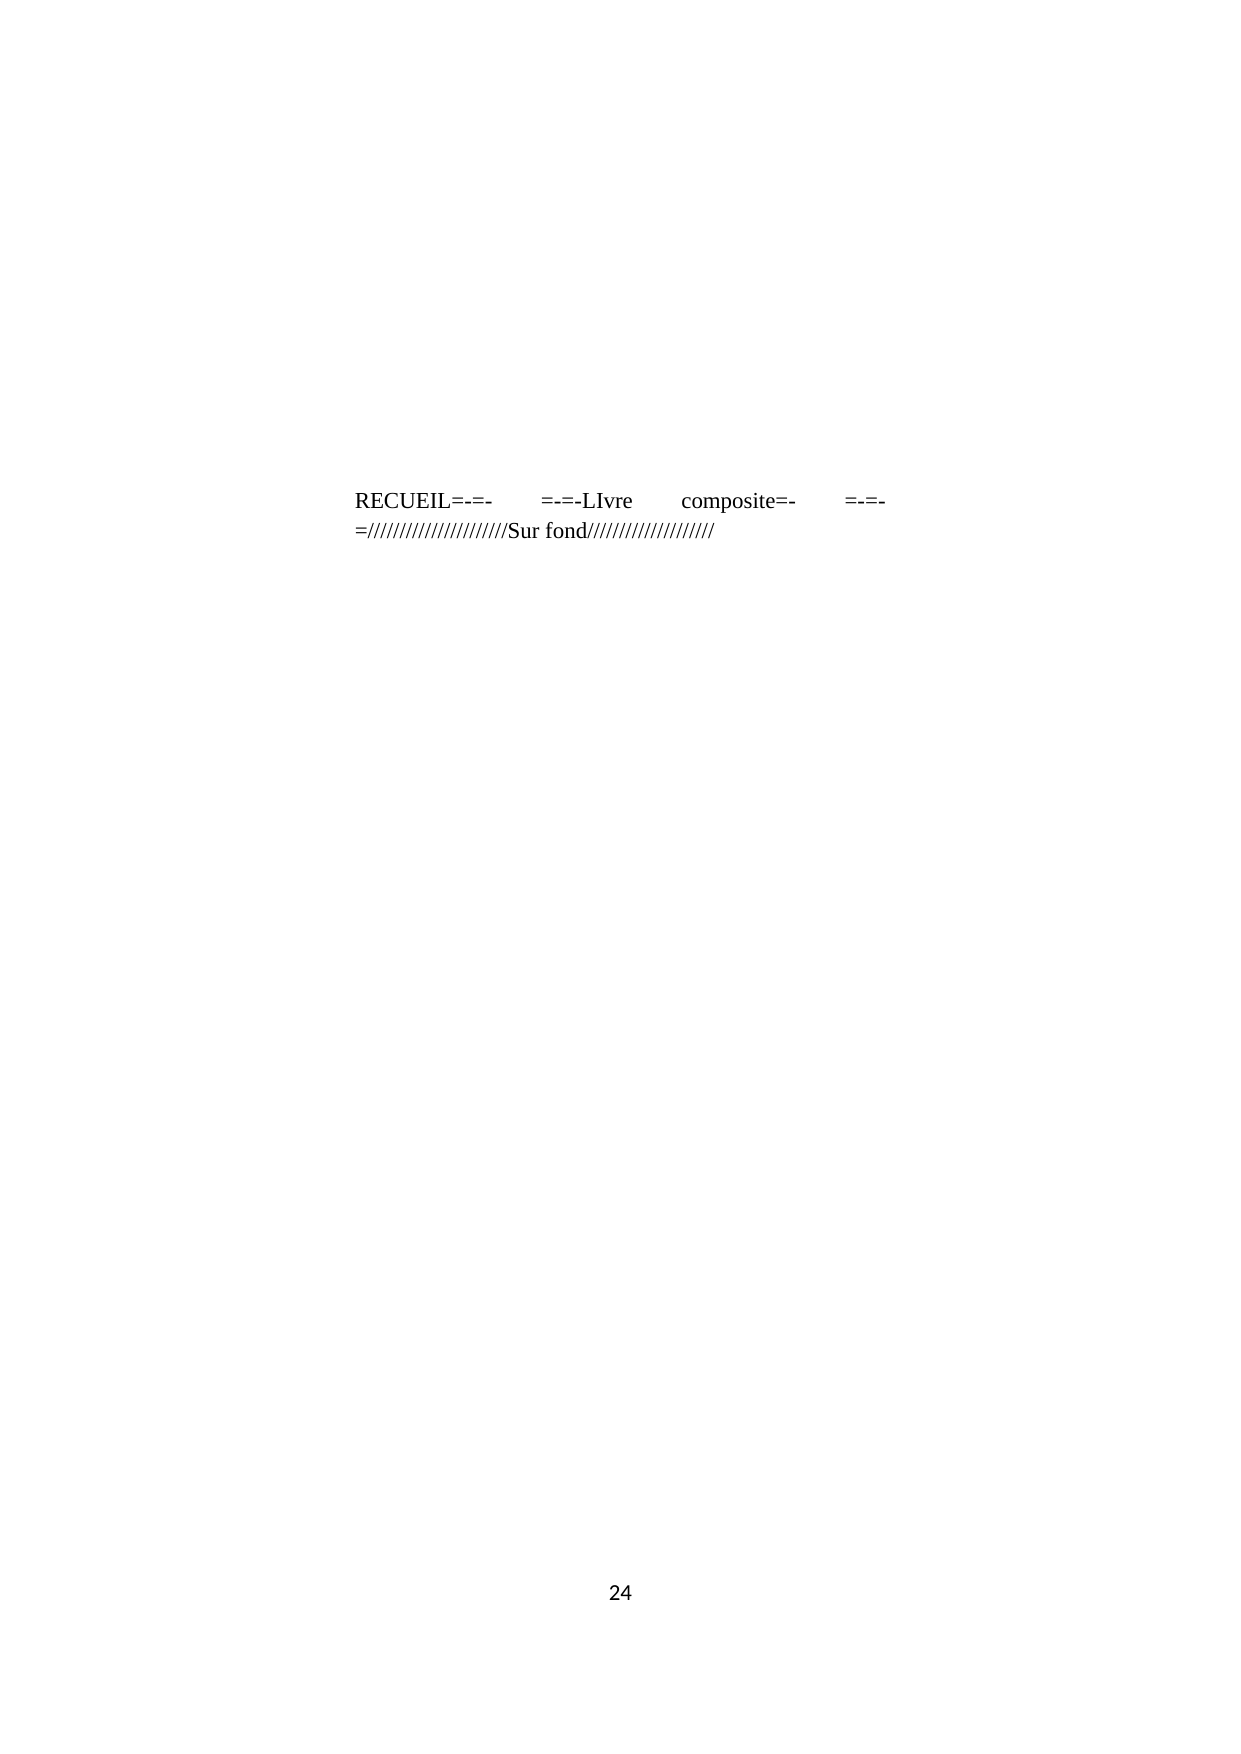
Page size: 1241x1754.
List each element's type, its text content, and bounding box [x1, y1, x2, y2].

text RECUEIL=-=- =-=-LIvre composite=- =-=-=//////////////////////Sur fond//////////////////// [354, 487, 886, 544]
